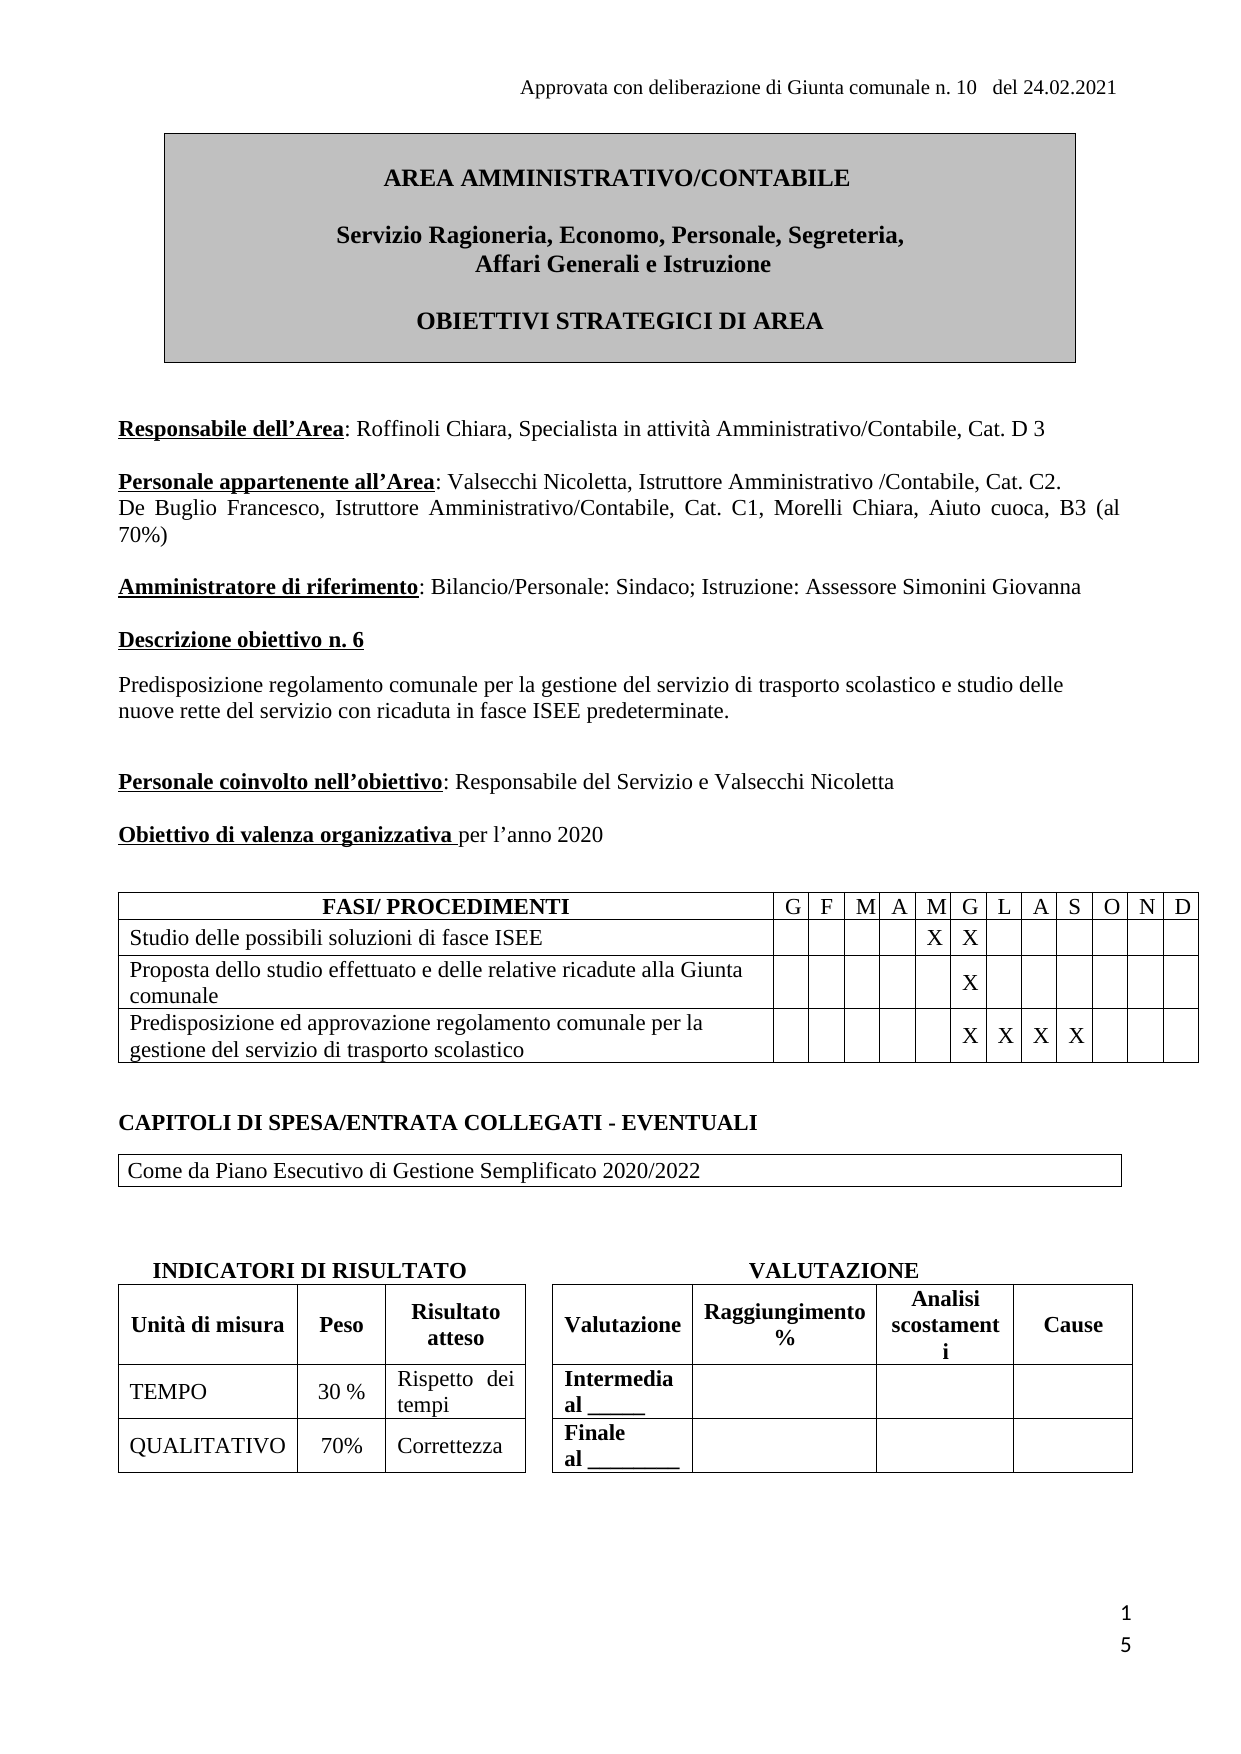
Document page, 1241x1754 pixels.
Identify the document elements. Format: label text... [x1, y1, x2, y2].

table_header A [880, 893, 915, 919]
table_cell [1057, 956, 1092, 1008]
table_cell [1164, 1009, 1198, 1062]
table_cell [987, 956, 1021, 1008]
table_cell [693, 1365, 876, 1418]
table_cell [916, 956, 950, 1008]
table_cell [1022, 920, 1056, 954]
table_cell [1057, 920, 1092, 954]
text Descrizione obiettivo n. 6 [118, 626, 1122, 652]
table_header D [1164, 893, 1198, 919]
table_cell [880, 1009, 915, 1062]
table_cell [880, 956, 915, 1008]
table_cell Finale al ________ [553, 1419, 692, 1472]
table_cell QUALITATIVO [119, 1419, 297, 1472]
table_cell X [1057, 1009, 1092, 1062]
table_cell [1128, 1009, 1163, 1062]
table_cell [809, 956, 844, 1008]
table_cell X [916, 920, 950, 954]
table_header S [1057, 893, 1092, 919]
table_cell X [951, 956, 986, 1008]
table_cell [1128, 956, 1163, 1008]
text Amministratore di riferimento: Bilancio/Personale: Sindaco; Istruzione: Assessore Simonini Giovanna [118, 573, 1122, 600]
table_cell [880, 920, 915, 954]
table_cell [1164, 920, 1198, 954]
text Personale appartenente all’Area: Valsecchi Nicoletta, Istruttore Amministrativo /Contabile, Cat. C2. [118, 468, 1122, 494]
table_header M [916, 893, 950, 919]
table_cell Predisposizione ed approvazione regolamento comunale per la gestione del servizio di trasporto scolastico [119, 1009, 773, 1062]
text INDICATORI DI RISULTATO VALUTAZIONE [118, 1258, 1122, 1284]
table_cell [1093, 1009, 1127, 1062]
text De Buglio Francesco, Istruttore Amministrativo/Contabile, Cat. C1, Morelli Chiara, Aiuto cuoca, B3 (al 70%) [118, 494, 1122, 547]
table_header O [1093, 893, 1127, 919]
table_header Risultato atteso [386, 1285, 525, 1364]
table_cell Rispetto dei tempi [386, 1365, 525, 1418]
table_cell 30 % [298, 1365, 385, 1418]
table_cell [1022, 956, 1056, 1008]
table_header L [987, 893, 1021, 919]
table_cell [809, 920, 844, 954]
table_header M [845, 893, 879, 919]
table_header F [809, 893, 844, 919]
table_cell [526, 1418, 552, 1472]
table_header G [774, 893, 808, 919]
table_cell [1164, 956, 1198, 1008]
table_cell [526, 1364, 552, 1418]
table_cell Correttezza [386, 1419, 525, 1472]
table_cell [1014, 1365, 1132, 1418]
table_cell [693, 1419, 876, 1472]
table_header G [951, 893, 986, 919]
text Predisposizione regolamento comunale per la gestione del servizio di trasporto scolastico e studio delle nuove rette del servizio con ricaduta in fasce ISEE predeterminate. [118, 671, 1122, 723]
table_cell [1128, 920, 1163, 954]
table_cell [774, 1009, 808, 1062]
table_cell [845, 920, 879, 954]
table_header A [1022, 893, 1056, 919]
table_cell [877, 1365, 1013, 1418]
text Personale coinvolto nell’obiettivo: Responsabile del Servizio e Valsecchi Nicoletta [118, 768, 1122, 794]
table_cell [1093, 956, 1127, 1008]
table_cell X [987, 1009, 1021, 1062]
table_header Cause [1014, 1285, 1132, 1364]
table_header N [1128, 893, 1163, 919]
table_cell [1093, 920, 1127, 954]
table_cell Studio delle possibili soluzioni di fasce ISEE [119, 920, 773, 954]
table_header FASI/ PROCEDIMENTI [119, 893, 773, 919]
table_cell X [951, 920, 986, 954]
table_cell Intermedia al _____ [553, 1365, 692, 1418]
table_cell [774, 956, 808, 1008]
table_cell TEMPO [119, 1365, 297, 1418]
text CAPITOLI DI SPESA/ENTRATA COLLEGATI - EVENTUALI [118, 1109, 1122, 1136]
text Responsabile dell’Area: Roffinoli Chiara, Specialista in attività Amministrativo/Contabile, Cat. D 3 [118, 415, 1122, 442]
table_header Valutazione [553, 1285, 692, 1364]
table_cell Proposta dello studio effettuato e delle relative ricadute alla Giunta comunale [119, 956, 773, 1008]
table_cell [845, 956, 879, 1008]
table_cell X [951, 1009, 986, 1062]
table_header Peso [298, 1285, 385, 1364]
table_header [526, 1284, 552, 1364]
table_cell [774, 920, 808, 954]
table_cell 70% [298, 1419, 385, 1472]
table_cell [987, 920, 1021, 954]
table_cell [809, 1009, 844, 1062]
table_cell X [1022, 1009, 1056, 1062]
text Obiettivo di valenza organizzativa per l’anno 2020 [118, 821, 1122, 847]
table_header Analisi scostamenti [877, 1285, 1013, 1364]
table_cell [1014, 1419, 1132, 1472]
table_header Raggiungimento % [693, 1285, 876, 1364]
table_cell [877, 1419, 1013, 1472]
table_cell [916, 1009, 950, 1062]
table_cell [845, 1009, 879, 1062]
table_header Unità di misura [119, 1285, 297, 1364]
text Come da Piano Esecutivo di Gestione Semplificato 2020/2022 [119, 1155, 1121, 1186]
table_header AREA AMMINISTRATIVO/CONTABILE Servizio Ragioneria, Economo, Personale, Segreteria, Affari Generali e Istruzione OBIETTIVI STRATEGICI DI AREA [165, 134, 1075, 362]
